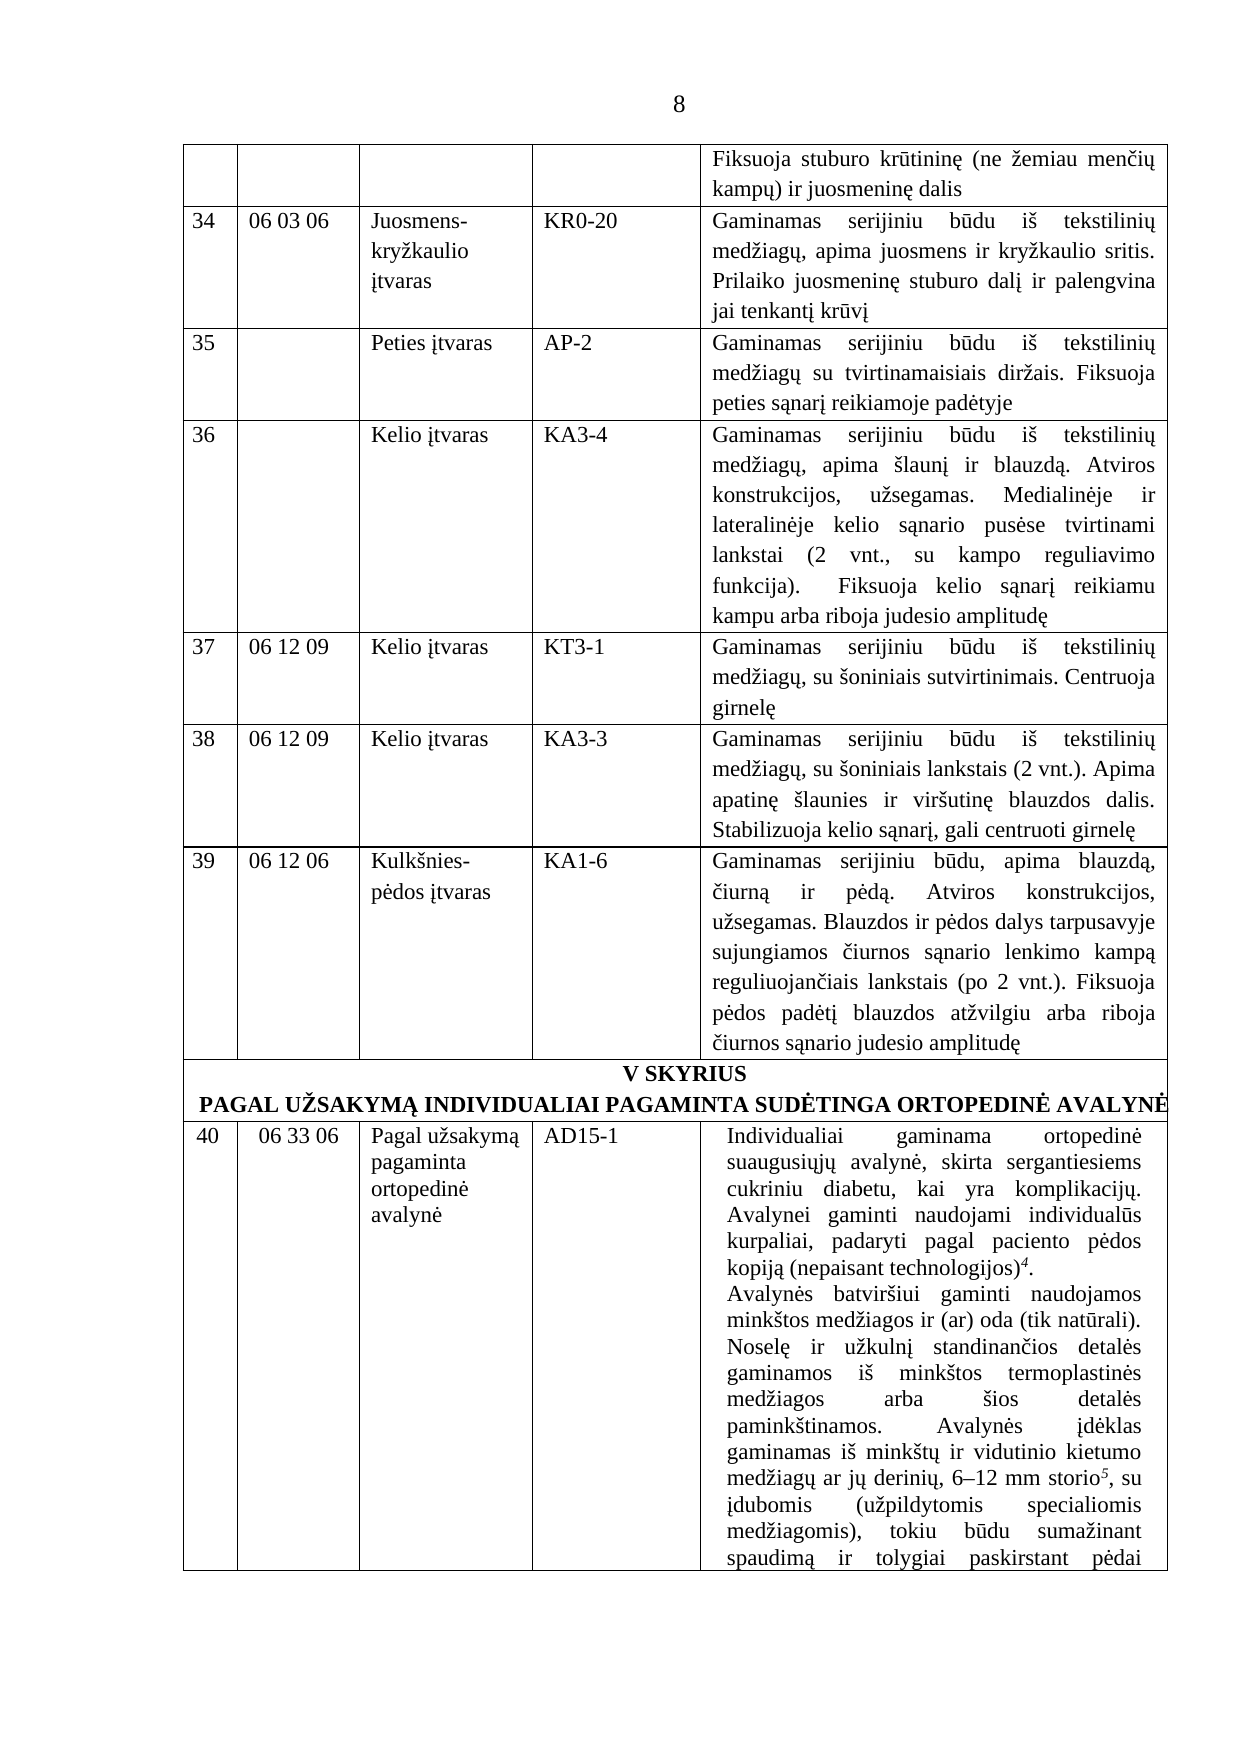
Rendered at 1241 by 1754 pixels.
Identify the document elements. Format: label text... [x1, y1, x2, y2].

table_cell 06 12 09 [238, 633, 359, 724]
table_cell Kelio įtvaras [360, 725, 532, 846]
table_cell 36 [184, 421, 237, 632]
table_cell Kelio įtvaras [360, 421, 532, 632]
table_cell Juosmens-kryžkaulio įtvaras [360, 207, 532, 328]
table_cell [238, 145, 359, 206]
table_cell [238, 329, 359, 419]
table_cell KT3-1 [533, 633, 700, 724]
table_cell 06 12 06 [238, 848, 359, 1059]
table_cell 34 [184, 207, 237, 328]
table_cell Fiksuoja stuburo krūtininę (ne žemiau menčių kampų) ir juosmeninę dalis [701, 145, 1167, 206]
table_cell 06 12 09 [238, 725, 359, 846]
table_cell V SKYRIUS PAGAL UŽSAKYMĄ INDIVIDUALIAI PAGAMINTA SUDĖTINGA ORTOPEDINĖ AVALYNĖ [184, 1060, 1167, 1121]
table_cell [184, 145, 237, 206]
table_cell KR0-20 [533, 207, 700, 328]
table_cell 06 03 06 [238, 207, 359, 328]
table_cell 40 [184, 1122, 237, 1570]
table_cell Gaminamas serijiniu būdu iš tekstilinių medžiagų, apima juosmens ir kryžkaulio sritis. Prilaiko juosmeninę stuburo dalį ir palengvina jai tenkantį krūvį [701, 207, 1167, 328]
table_cell KA1-6 [533, 848, 700, 1059]
table_cell Kelio įtvaras [360, 633, 532, 724]
table_cell Pagal užsakymą pagaminta ortopedinė avalynė [360, 1122, 532, 1570]
table_cell Gaminamas serijiniu būdu iš tekstilinių medžiagų, su šoniniais lankstais (2 vnt.). Apima apatinę šlaunies ir viršutinę blauzdos dalis. Stabilizuoja kelio sąnarį, gali centruoti girnelę [701, 725, 1167, 846]
table_cell KA3-3 [533, 725, 700, 846]
table_cell AD15-1 [533, 1122, 700, 1570]
table_cell Individualiai gaminama ortopedinė suaugusiųjų avalynė, skirta sergantiesiems cukriniu diabetu, kai yra komplikacijų. Avalynei gaminti naudojami individualūs kurpaliai, padaryti pagal paciento pėdos kopiją (nepaisant technologijos)4. Avalynės batviršiui gaminti naudojamos minkštos medžiagos ir (ar) oda (tik natūrali). Noselę ir užkulnį standinančios detalės gaminamos iš minkštos termoplastinės medžiagos arba šios detalės paminkštinamos. Avalynės įdėklas gaminamas iš minkštų ir vidutinio kietumo medžiagų ar jų derinių, 6–12 mm storio5, su įdubomis (užpildytomis specialiomis medžiagomis), tokiu būdu sumažinant spaudimą ir tolygiai paskirstant pėdai [701, 1122, 1167, 1570]
table_cell Gaminamas serijiniu būdu iš tekstilinių medžiagų, apima šlaunį ir blauzdą. Atviros konstrukcijos, užsegamas. Medialinėje ir lateralinėje kelio sąnario pusėse tvirtinami lankstai (2 vnt., su kampo reguliavimo funkcija). Fiksuoja kelio sąnarį reikiamu kampu arba riboja judesio amplitudę [701, 421, 1167, 632]
table_cell KA3-4 [533, 421, 700, 632]
table_cell Kulkšnies-pėdos įtvaras [360, 848, 532, 1059]
table_cell [238, 421, 359, 632]
table_cell Gaminamas serijiniu būdu, apima blauzdą, čiurną ir pėdą. Atviros konstrukcijos, užsegamas. Blauzdos ir pėdos dalys tarpusavyje sujungiamos čiurnos sąnario lenkimo kampą reguliuojančiais lankstais (po 2 vnt.). Fiksuoja pėdos padėtį blauzdos atžvilgiu arba riboja čiurnos sąnario judesio amplitudę [701, 848, 1167, 1059]
table_cell Gaminamas serijiniu būdu iš tekstilinių medžiagų su tvirtinamaisiais diržais. Fiksuoja peties sąnarį reikiamoje padėtyje [701, 329, 1167, 419]
table_cell Gaminamas serijiniu būdu iš tekstilinių medžiagų, su šoniniais sutvirtinimais. Centruoja girnelę [701, 633, 1167, 724]
table_cell [533, 145, 700, 206]
table_cell AP-2 [533, 329, 700, 419]
table_cell Peties įtvaras [360, 329, 532, 419]
table_cell 35 [184, 329, 237, 419]
table_cell 37 [184, 633, 237, 724]
table_cell 39 [184, 848, 237, 1059]
table_cell 06 33 06 [238, 1122, 359, 1570]
table_cell 38 [184, 725, 237, 846]
table_cell [360, 145, 532, 206]
